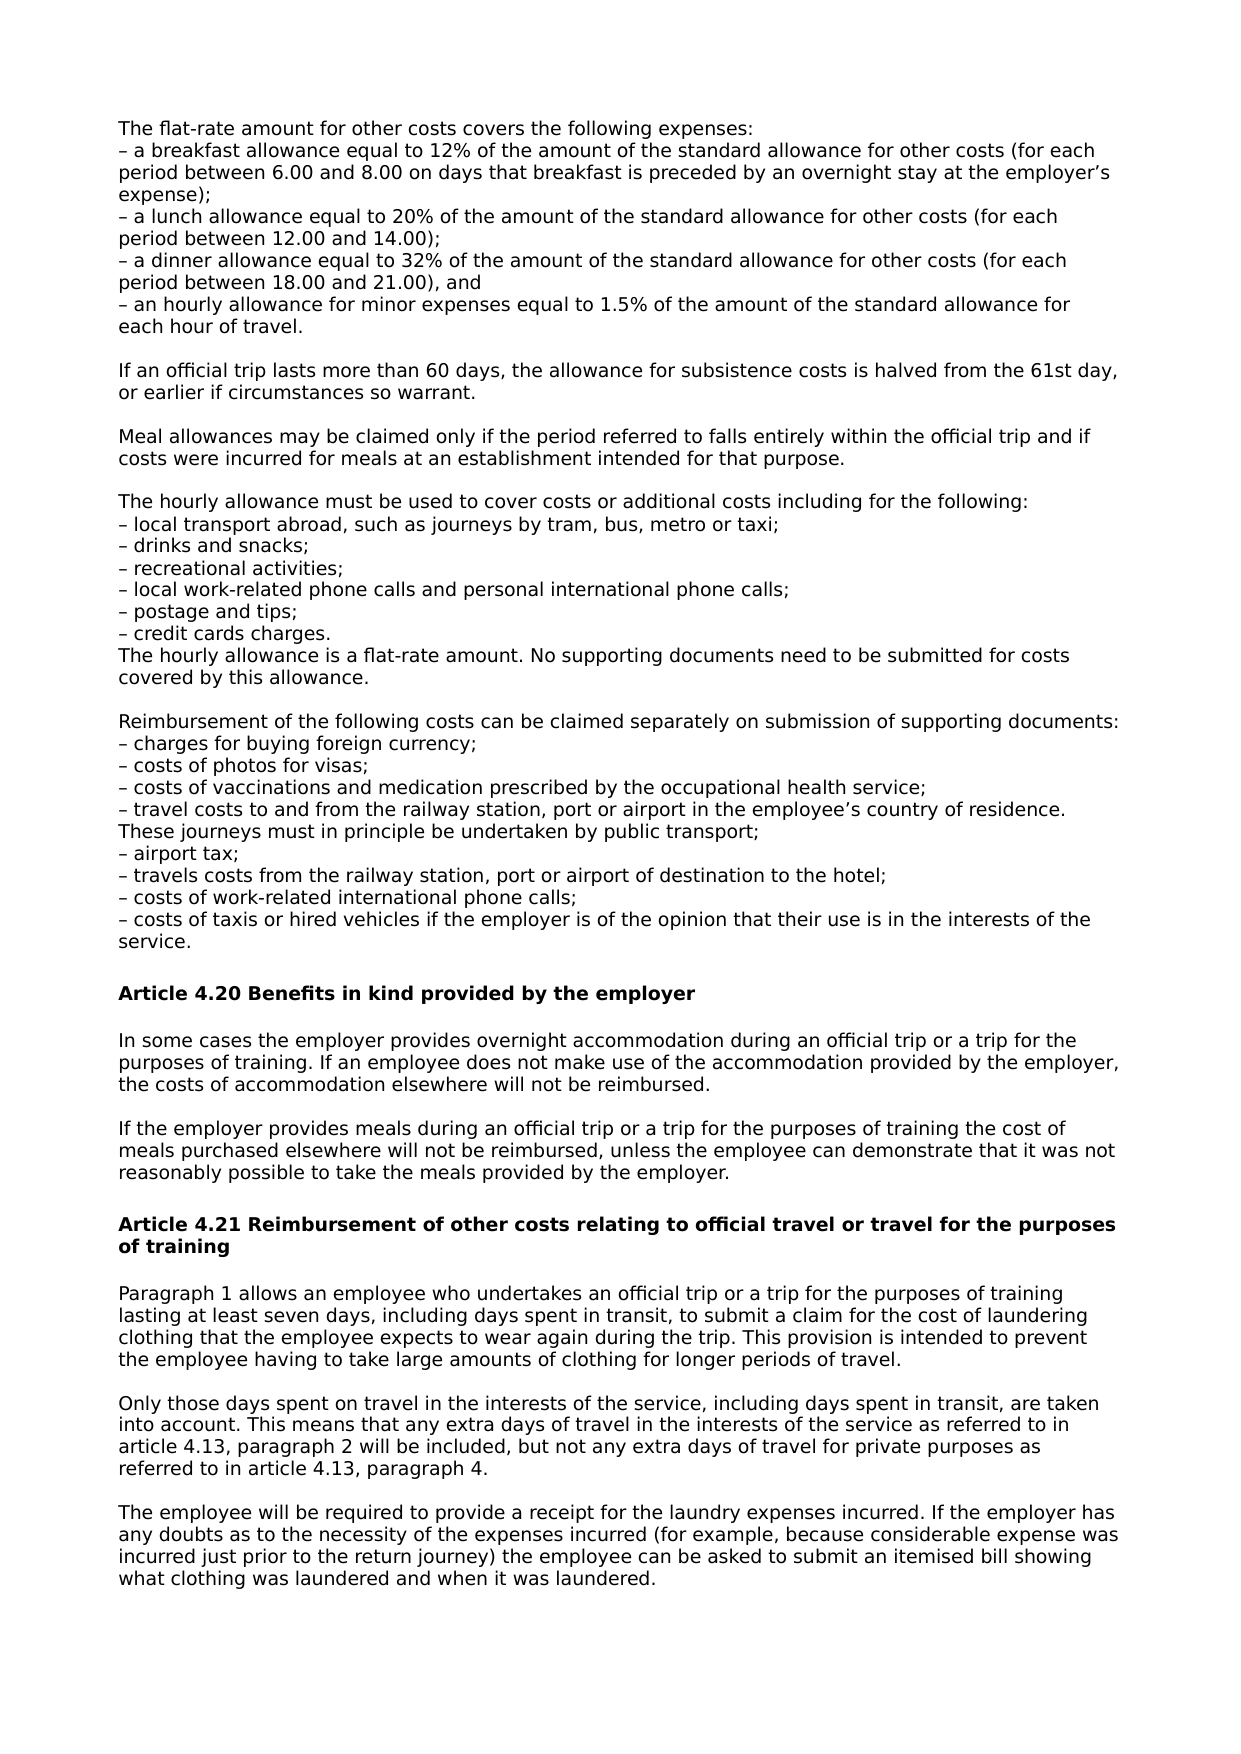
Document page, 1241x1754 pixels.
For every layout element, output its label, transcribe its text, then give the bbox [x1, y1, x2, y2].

text Reimbursement of the following costs can be claimed separately on submission of supporting documents: [118, 711, 1122, 733]
text Paragraph 1 allows an employee who undertakes an official trip or a trip for the purposes of training lasting at least seven days, including days spent in transit, to submit a claim for the cost of laundering clothing that the employee expects to wear again during the trip. This provision is intended to prevent the employee having to take large amounts of clothing for longer periods of travel. [118, 1283, 1122, 1371]
text – travel costs to and from the railway station, port or airport in the employee’s country of residence. These journeys must in principle be undertaken by public transport; [118, 799, 1122, 843]
text – an hourly allowance for minor expenses equal to 1.5% of the amount of the standard allowance for each hour of travel. [118, 294, 1122, 338]
subtitle Article 4.20 Benefits in kind provided by the employer [118, 983, 1122, 1005]
subtitle Article 4.21 Reimbursement of other costs relating to official travel or travel for the purposes of training [118, 1214, 1122, 1258]
text If an official trip lasts more than 60 days, the allowance for subsistence costs is halved from the 61st day, or earlier if circumstances so warrant. [118, 360, 1122, 404]
text – drinks and snacks; [118, 535, 1122, 557]
text – costs of vaccinations and medication prescribed by the occupational health service; [118, 777, 1122, 799]
text – charges for buying foreign currency; [118, 733, 1122, 755]
text – travels costs from the railway station, port or airport of destination to the hotel; [118, 865, 1122, 887]
text – a dinner allowance equal to 32% of the amount of the standard allowance for other costs (for each period between 18.00 and 21.00), and [118, 250, 1122, 294]
text The hourly allowance must be used to cover costs or additional costs including for the following: [118, 491, 1122, 513]
text If the employer provides meals during an official trip or a trip for the purposes of training the cost of meals purchased elsewhere will not be reimbursed, unless the employee can demonstrate that it was not reasonably possible to take the meals provided by the employer. [118, 1118, 1122, 1184]
text – credit cards charges. [118, 623, 1122, 645]
text – a breakfast allowance equal to 12% of the amount of the standard allowance for other costs (for each period between 6.00 and 8.00 on days that breakfast is preceded by an overnight stay at the employer’s expense); [118, 140, 1122, 206]
text – airport tax; [118, 843, 1122, 865]
text Meal allowances may be claimed only if the period referred to falls entirely within the official trip and if costs were incurred for meals at an establishment intended for that purpose. [118, 426, 1122, 469]
text – costs of photos for visas; [118, 755, 1122, 777]
text – costs of taxis or hired vehicles if the employer is of the opinion that their use is in the interests of the service. [118, 909, 1122, 953]
text – postage and tips; [118, 601, 1122, 623]
text – a lunch allowance equal to 20% of the amount of the standard allowance for other costs (for each period between 12.00 and 14.00); [118, 206, 1122, 250]
text – recreational activities; [118, 557, 1122, 579]
text In some cases the employer provides overnight accommodation during an official trip or a trip for the purposes of training. If an employee does not make use of the accommodation provided by the employer, the costs of accommodation elsewhere will not be reimbursed. [118, 1030, 1122, 1096]
text The hourly allowance is a flat-rate amount. No supporting documents need to be submitted for costs covered by this allowance. [118, 645, 1122, 689]
text – local transport abroad, such as journeys by tram, bus, metro or taxi; [118, 513, 1122, 535]
text The employee will be required to provide a receipt for the laundry expenses incurred. If the employer has any doubts as to the necessity of the expenses incurred (for example, because considerable expense was incurred just prior to the return journey) the employee can be asked to submit an itemised bill showing what clothing was laundered and when it was laundered. [118, 1502, 1122, 1590]
text The flat-rate amount for other costs covers the following expenses: [118, 118, 1122, 140]
text Only those days spent on travel in the interests of the service, including days spent in transit, are taken into account. This means that any extra days of travel in the interests of the service as referred to in article 4.13, paragraph 2 will be included, but not any extra days of travel for private purposes as referred to in article 4.13, paragraph 4. [118, 1392, 1122, 1480]
text – local work-related phone calls and personal international phone calls; [118, 579, 1122, 601]
text – costs of work-related international phone calls; [118, 887, 1122, 909]
